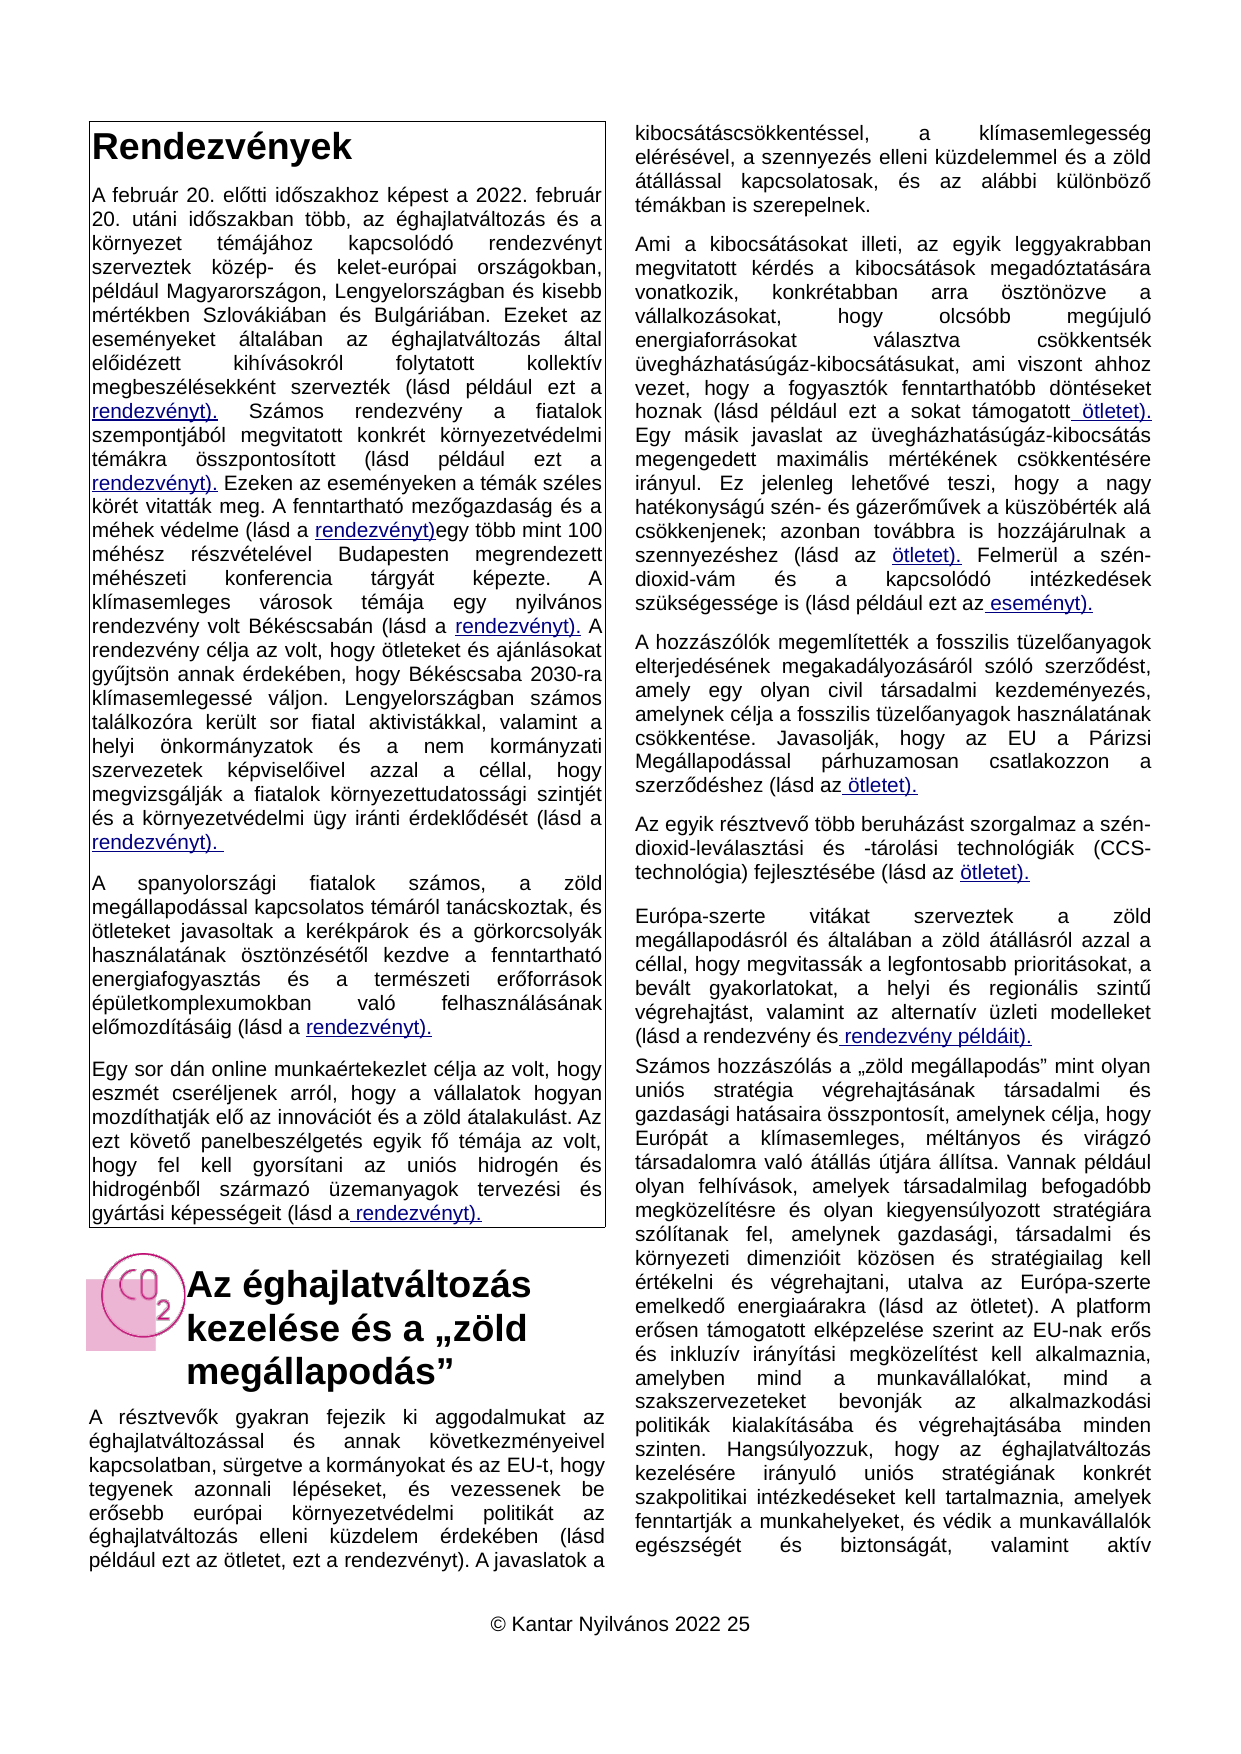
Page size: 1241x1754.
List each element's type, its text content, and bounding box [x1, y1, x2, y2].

text Ami a kibocsátásokat illeti, az egyik leggyakrabban megvitatott kérdés a kibocsátások megadóztatására vonatkozik, konkrétabban arra ösztönözve a vállalkozásokat, hogy olcsóbb megújuló energiaforrásokat választva csökkentsék üvegházhatásúgáz-kibocsátásukat, ami viszont ahhoz vezet, hogy a fogyasztók fenntarthatóbb döntéseket hoznak (lásd például ezt a sokat támogatott ötletet). Egy másik javaslat az üvegházhatásúgáz-kibocsátás megengedett maximális mértékének csökkentésére irányul. Ez jelenleg lehetővé teszi, hogy a nagy hatékonyságú szén- és gázerőművek a küszöbérték alá csökkenjenek; azonban továbbra is hozzájárulnak a szennyezéshez (lásd az ötletet). Felmerül a szén-dioxid-vám és a kapcsolódó intézkedések szükségessége is (lásd például ezt az eseményt). [635, 232, 1152, 615]
subtitle Az éghajlatváltozás kezelése és a „zöld megállapodás” [88, 1263, 605, 1392]
text Számos hozzászólás a „zöld megállapodás” mint olyan uniós stratégia végrehajtásának társadalmi és gazdasági hatásaira összpontosít, amelynek célja, hogy Európát a klímasemleges, méltányos és virágzó társadalomra való átállás útjára állítsa. Vannak például olyan felhívások, amelyek társadalmilag befogadóbb megközelítésre és olyan kiegyensúlyozott stratégiára szólítanak fel, amelynek gazdasági, társadalmi és környezeti dimenzióit közösen és stratégiailag kell értékelni és végrehajtani, utalva az Európa-szerte emelkedő energiaárakra (lásd az ötletet). A platform erősen támogatott elképzelése szerint az EU-nak erős és inkluzív irányítási megközelítést kell alkalmaznia, amelyben mind a munkavállalókat, mind a szakszervezeteket bevonják az alkalmazkodási politikák kialakításába és végrehajtásába minden szinten. Hangsúlyozzuk, hogy az éghajlatváltozás kezelésére irányuló uniós stratégiának konkrét szakpolitikai intézkedéseket kell tartalmaznia, amelyek fenntartják a munkahelyeket, és védik a munkavállalók egészségét és biztonságát, valamint aktív [635, 1054, 1152, 1557]
text kibocsátáscsökkentéssel, a klímasemlegesség elérésével, a szennyezés elleni küzdelemmel és a zöld átállással kapcsolatosak, és az alábbi különböző témákban is szerepelnek. [635, 121, 1152, 217]
text Az egyik résztvevő több beruházást szorgalmaz a szén-dioxid-leválasztási és -tárolási technológiák (CCS-technológia) fejlesztésébe (lásd az ötletet). [635, 812, 1152, 884]
text A hozzászólók megemlítették a fosszilis tüzelőanyagok elterjedésének megakadályozásáról szóló szerződést, amely egy olyan civil társadalmi kezdeményezés, amelynek célja a fosszilis tüzelőanyagok használatának csökkentése. Javasolják, hogy az EU a Párizsi Megállapodással párhuzamosan csatlakozzon a szerződéshez (lásd az ötletet). [635, 629, 1152, 797]
text A spanyolországi fiatalok számos, a zöld megállapodással kapcsolatos témáról tanácskoztak, és ötleteket javasoltak a kerékpárok és a görkorcsolyák használatának ösztönzésétől kezdve a fenntartható energiafogyasztás és a természeti erőforrások épületkomplexumokban való felhasználásának előmozdításáig (lásd a rendezvényt). [90, 868, 605, 1042]
text A résztvevők gyakran fejezik ki aggodalmukat az éghajlatváltozással és annak következményeivel kapcsolatban, sürgetve a kormányokat és az EU-t, hogy tegyenek azonnali lépéseket, és vezessenek be erősebb európai környezetvédelmi politikát az éghajlatváltozás elleni küzdelem érdekében (lásd például ezt az ötletet, ezt a rendezvényt). A javaslatok a [88, 1404, 605, 1572]
text Európa-szerte vitákat szerveztek a zöld megállapodásról és általában a zöld átállásról azzal a céllal, hogy megvitassák a legfontosabb prioritásokat, a bevált gyakorlatokat, a helyi és regionális szintű végrehajtást, valamint az alternatív üzleti modelleket (lásd a rendezvény és rendezvény példáit). [635, 904, 1152, 1048]
subtitle Rendezvények [90, 122, 605, 170]
picture [86, 1253, 186, 1351]
text Egy sor dán online munkaértekezlet célja az volt, hogy eszmét cseréljenek arról, hogy a vállalatok hogyan mozdíthatják elő az innovációt és a zöld átalakulást. Az ezt követő panelbeszélgetés egyik fő témája az volt, hogy fel kell gyorsítani az uniós hidrogén és hidrogénből származó üzemanyagok tervezési és gyártási képességeit (lásd a rendezvényt). [90, 1053, 605, 1227]
text A február 20. előtti időszakhoz képest a 2022. február 20. utáni időszakban több, az éghajlatváltozás és a környezet témájához kapcsolódó rendezvényt szerveztek közép- és kelet-európai országokban, például Magyarországon, Lengyelországban és kisebb mértékben Szlovákiában és Bulgáriában. Ezeket az eseményeket általában az éghajlatváltozás által előidézett kihívásokról folytatott kollektív megbeszélésekként szervezték (lásd például ezt a rendezvényt). Számos rendezvény a fiatalok szempontjából megvitatott konkrét környezetvédelmi témákra összpontosított (lásd például ezt a rendezvényt). Ezeken az eseményeken a témák széles körét vitatták meg. A fenntartható mezőgazdaság és a méhek védelme (lásd a rendezvényt)egy több mint 100 méhész részvételével Budapesten megrendezett méhészeti konferencia tárgyát képezte. A klímasemleges városok témája egy nyilvános rendezvény volt Békéscsabán (lásd a rendezvényt). A rendezvény célja az volt, hogy ötleteket és ajánlásokat gyűjtsön annak érdekében, hogy Békéscsaba 2030-ra klímasemlegessé váljon. Lengyelországban számos találkozóra került sor fiatal aktivistákkal, valamint a helyi önkormányzatok és a nem kormányzati szervezetek képviselőivel azzal a céllal, hogy megvizsgálják a fiatalok környezettudatossági szintjét és a környezetvédelmi ügy iránti érdeklődését (lásd a rendezvényt). [90, 180, 605, 857]
